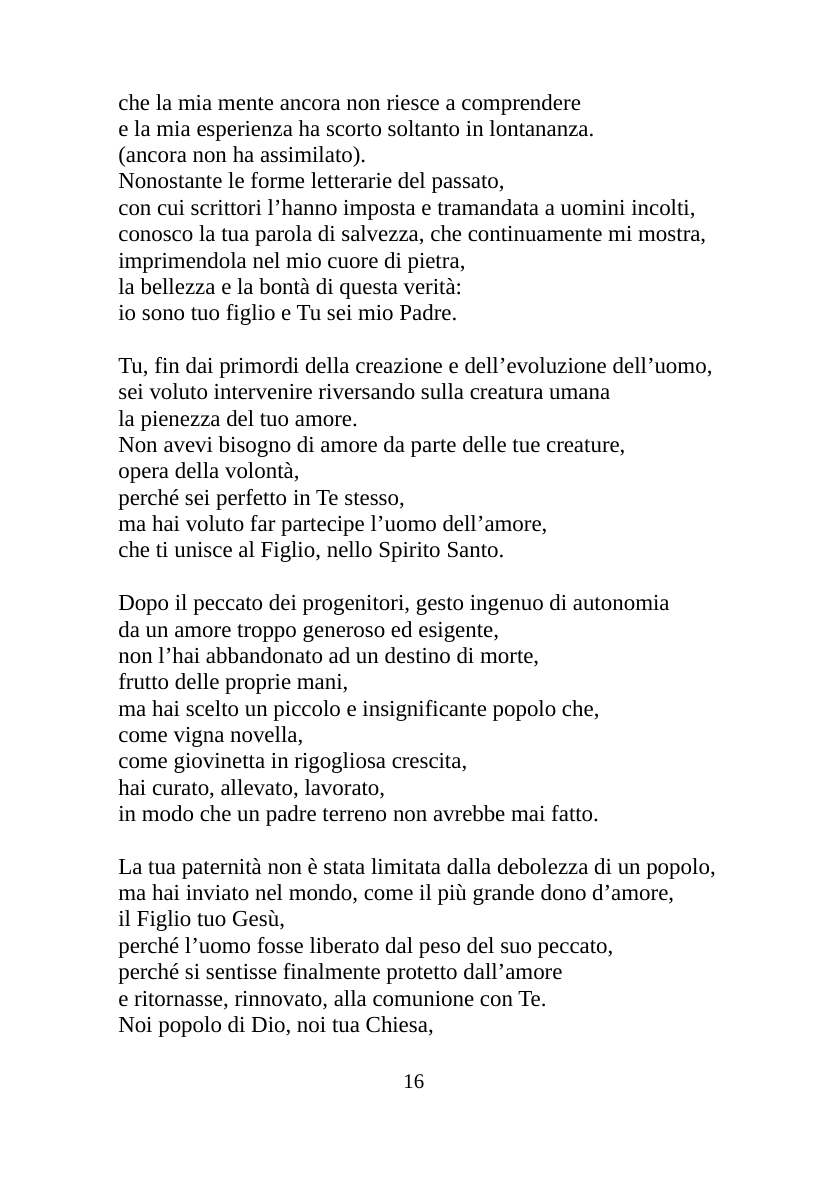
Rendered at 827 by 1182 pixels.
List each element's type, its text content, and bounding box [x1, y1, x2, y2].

text perché sei perfetto in Te stesso, [88, 484, 738, 510]
text perché si sentisse finalmente protetto dall’amore [88, 958, 738, 984]
text Nonostante le forme letterarie del passato, [88, 168, 738, 194]
text in modo che un padre terreno non avrebbe mai fatto. [88, 800, 738, 826]
text Non avevi bisogno di amore da parte delle tue creature, [88, 431, 738, 457]
text e la mia esperienza ha scorto soltanto in lontananza. [88, 115, 738, 141]
text e ritornasse, rinnovato, alla comunione con Te. [88, 984, 738, 1011]
text ma hai scelto un piccolo e insignificante popolo che, [88, 695, 738, 721]
text perché l’uomo fosse liberato dal peso del suo peccato, [88, 932, 738, 958]
text imprimendola nel mio cuore di pietra, [88, 247, 738, 273]
text hai curato, allevato, lavorato, [88, 774, 738, 800]
text (ancora non ha assimilato). [88, 141, 738, 168]
text che la mia mente ancora non riesce a comprendere [88, 88, 738, 115]
text non l’hai abbandonato ad un destino di morte, [88, 642, 738, 668]
text la bellezza e la bontà di questa verità: [88, 273, 738, 299]
text Dopo il peccato dei progenitori, gesto ingenuo di autonomia [88, 589, 738, 616]
text io sono tuo figlio e Tu sei mio Padre. [88, 299, 738, 326]
text Noi popolo di Dio, noi tua Chiesa, [88, 1011, 738, 1037]
text ma hai voluto far partecipe l’uomo dell’amore, [88, 510, 738, 537]
text la pienezza del tuo amore. [88, 405, 738, 431]
text La tua paternità non è stata limitata dalla debolezza di un popolo, [88, 853, 738, 879]
text Tu, fin dai primordi della creazione e dell’evoluzione dell’uomo, [88, 352, 738, 378]
text con cui scrittori l’hanno imposta e tramandata a uomini incolti, [88, 194, 738, 220]
text come vigna novella, [88, 721, 738, 747]
text sei voluto intervenire riversando sulla creatura umana [88, 378, 738, 405]
text opera della volontà, [88, 457, 738, 484]
text come giovinetta in rigogliosa crescita, [88, 747, 738, 774]
text che ti unisce al Figlio, nello Spirito Santo. [88, 537, 738, 563]
text da un amore troppo generoso ed esigente, [88, 616, 738, 642]
text il Figlio tuo Gesù, [88, 906, 738, 932]
text frutto delle proprie mani, [88, 668, 738, 695]
text conosco la tua parola di salvezza, che continuamente mi mostra, [88, 220, 738, 247]
text ma hai inviato nel mondo, come il più grande dono d’amore, [88, 879, 738, 906]
